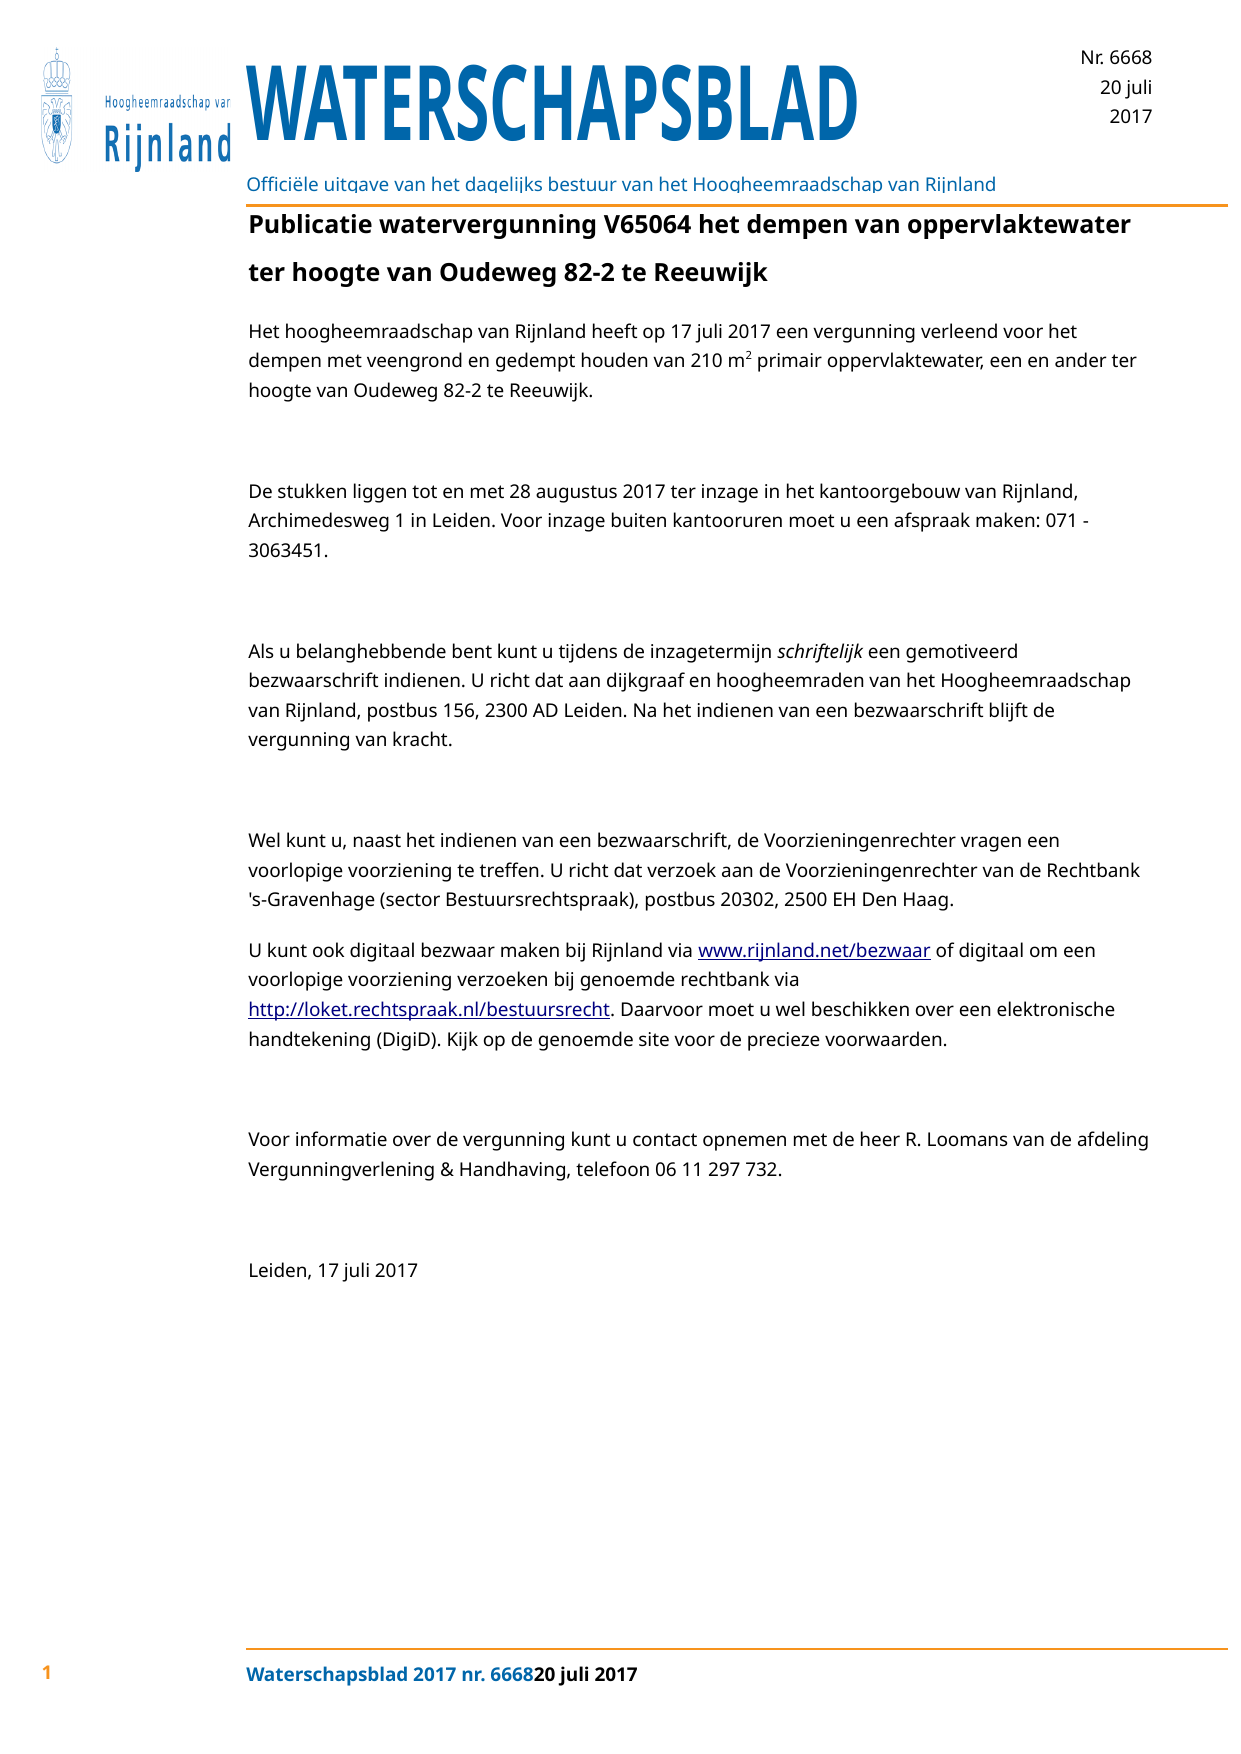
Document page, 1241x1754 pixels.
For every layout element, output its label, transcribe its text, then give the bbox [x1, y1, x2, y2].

text Het hoogheemraadschap van Rijnland heeft op 17 juli 2017 een vergunning verleend voor het dempen met veengrond en gedempt houden van 210 m2 primair oppervlaktewater, een en ander ter hoogte van Oudeweg 82-2 te Reeuwijk. [248, 318, 1152, 403]
text Wel kunt u, naast het indienen van een bezwaarschrift, de Voorzieningenrechter vragen een voorlopige voorziening te treffen. U richt dat verzoek aan de Voorzieningenrechter van de Rechtbank 's-Gravenhage (sector Bestuursrechtspraak), postbus 20302, 2500 EH Den Haag. [248, 827, 1152, 912]
text U kunt ook digitaal bezwaar maken bij Rijnland via www.rijnland.net/bezwaar of digitaal om een voorlopige voorziening verzoeken bij genoemde rechtbank via http://loket.rechtspraak.nl/bestuursrecht. Daarvoor moet u wel beschikken over een elektronische handtekening (DigiD). Kijk op de genoemde site voor de precieze voorwaarden. [248, 937, 1152, 1052]
text Publicatie watervergunning V65064 het dempen van oppervlaktewater ter hoogte van Oudeweg 82-2 te Reeuwijk [248, 207, 1152, 288]
text Als u belanghebbende bent kunt u tijdens de inzagetermijn schriftelijk een gemotiveerd bezwaarschrift indienen. U richt dat aan dijkgraaf en hoogheemraden van het Hoogheemraadschap van Rijnland, postbus 156, 2300 AD Leiden. Na het indienen van een bezwaarschrift blijft de vergunning van kracht. [248, 638, 1152, 752]
picture [41, 47, 231, 172]
text Leiden, 17 juli 2017 [248, 1257, 1152, 1283]
text Voor informatie over de vergunning kunt u contact opnemen met de heer R. Loomans van de afdeling Vergunningverlening & Handhaving, telefoon 06 11 297 732. [248, 1127, 1152, 1182]
text De stukken liggen tot en met 28 augustus 2017 ter inzage in het kantoorgebouw van Rijnland, Archimedesweg 1 in Leiden. Voor inzage buiten kantooruren moet u een afspraak maken: 071 - 3063451. [248, 478, 1152, 563]
